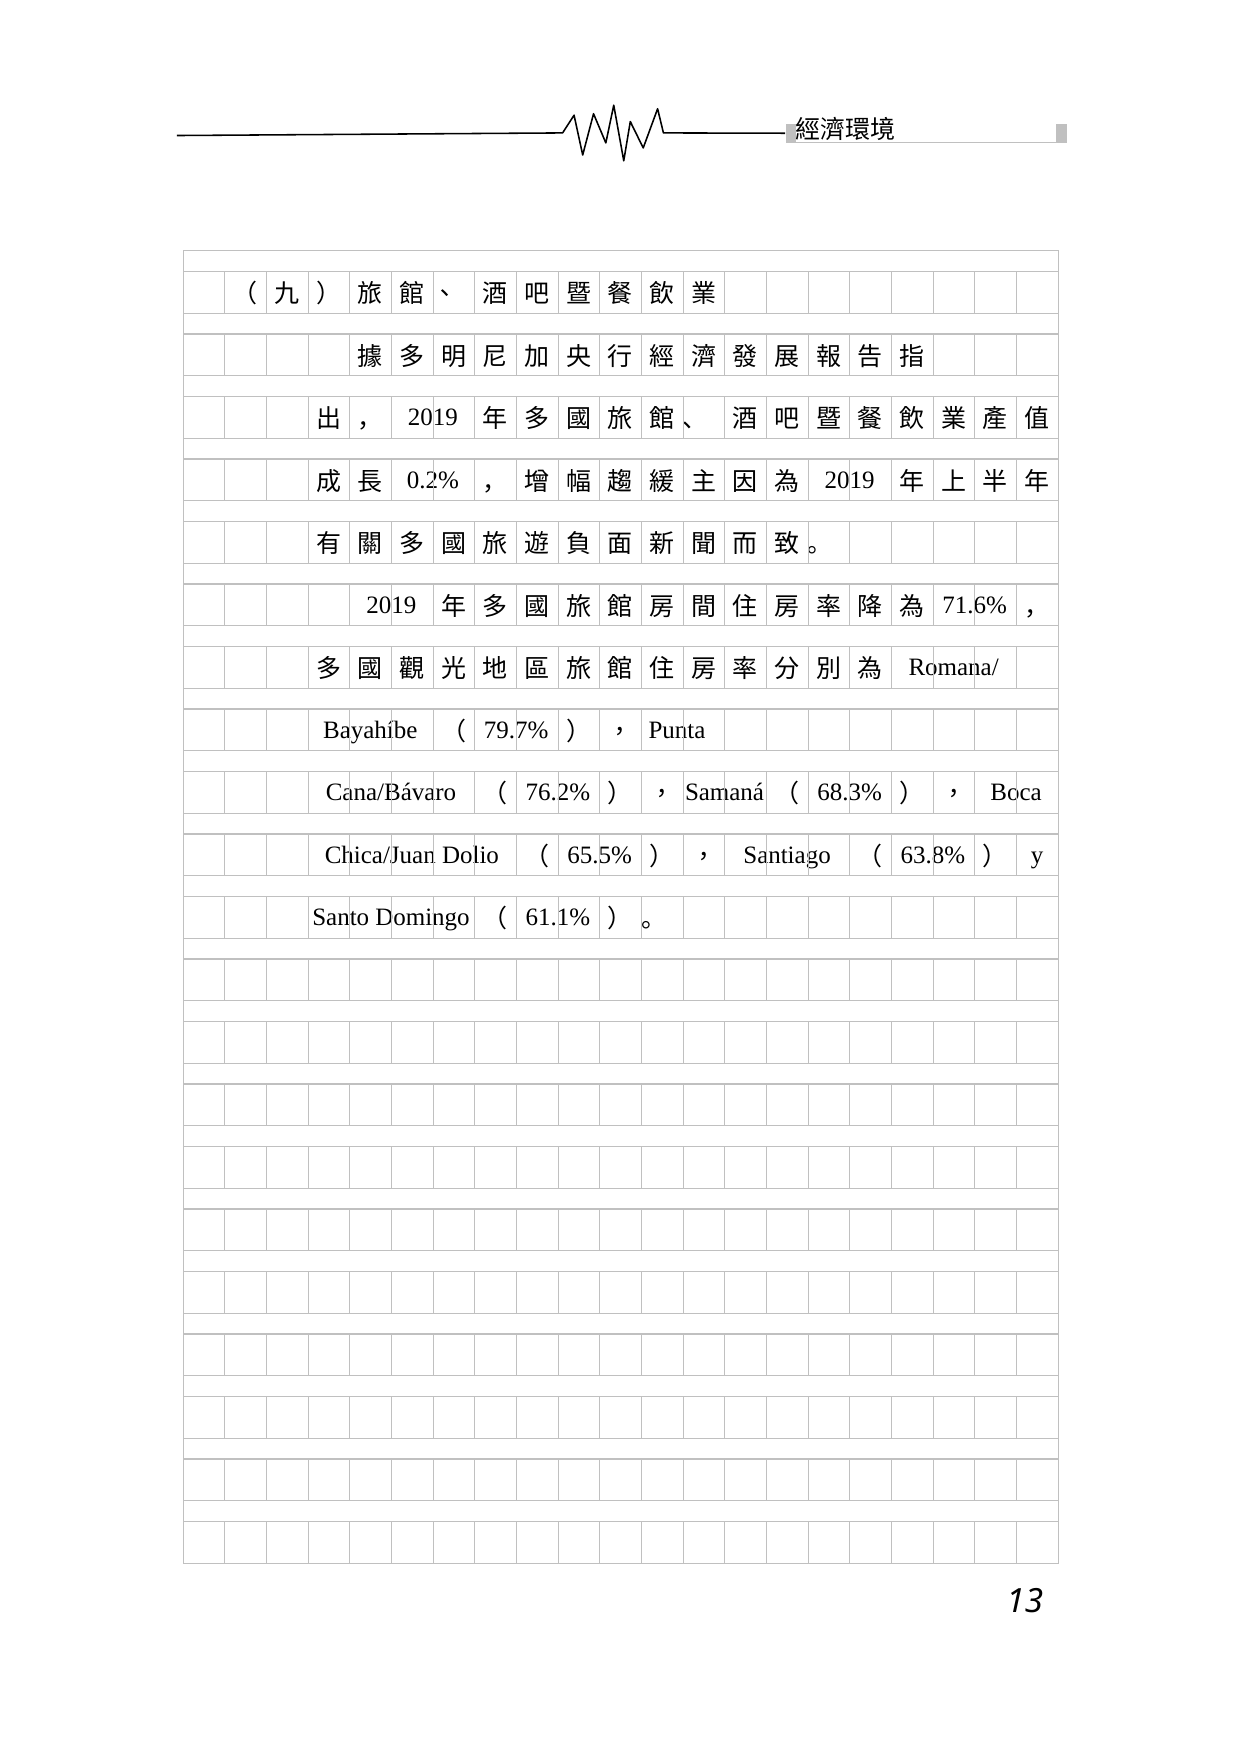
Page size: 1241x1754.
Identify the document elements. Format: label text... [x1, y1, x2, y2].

text 據多明尼加央行經濟發展報告指出，2019年多國旅館、酒吧暨餐飲業產值成長0.2%，增幅趨緩主因為2019年上半年有關多國旅遊負面新聞而致。 [309, 335, 349, 375]
text （九）旅館、酒吧暨餐飲業 [809, 272, 849, 313]
text 據多明尼加央行經濟發展報告指出，2019年多國旅館、酒吧暨餐飲業產值成長0.2%，增幅趨緩主因為2019年上半年有關多國旅遊負面新聞而致。 [934, 397, 974, 438]
text （九）旅館、酒吧暨餐飲業 [892, 272, 933, 313]
text 據多明尼加央行經濟發展報告指出，2019年多國旅館、酒吧暨餐飲業產值成長0.2%，增幅趨緩主因為2019年上半年有關多國旅遊負面新聞而致。 [975, 335, 1016, 375]
text （九）旅館、酒吧暨餐飲業 [600, 272, 641, 313]
text 據多明尼加央行經濟發展報告指出，2019年多國旅館、酒吧暨餐飲業產值成長0.2%，增幅趨緩主因為2019年上半年有關多國旅遊負面新聞而致。 [892, 522, 933, 563]
text （九）旅館、酒吧暨餐飲業 [207, 251, 1058, 271]
text 據多明尼加央行經濟發展報告指出，2019年多國旅館、酒吧暨餐飲業產值成長0.2%，增幅趨緩主因為2019年上半年有關多國旅遊負面新聞而致。 [725, 522, 766, 563]
text 據多明尼加央行經濟發展報告指出，2019年多國旅館、酒吧暨餐飲業產值成長0.2%，增幅趨緩主因為2019年上半年有關多國旅遊負面新聞而致。 [517, 522, 558, 563]
text 據多明尼加央行經濟發展報告指出，2019年多國旅館、酒吧暨餐飲業產值成長0.2%，增幅趨緩主因為2019年上半年有關多國旅遊負面新聞而致。 [559, 397, 599, 438]
text 據多明尼加央行經濟發展報告指出，2019年多國旅館、酒吧暨餐飲業產值成長0.2%，增幅趨緩主因為2019年上半年有關多國旅遊負面新聞而致。 [767, 335, 808, 375]
text 據多明尼加央行經濟發展報告指出，2019年多國旅館、酒吧暨餐飲業產值成長0.2%，增幅趨緩主因為2019年上半年有關多國旅遊負面新聞而致。 [392, 335, 433, 375]
text 據多明尼加央行經濟發展報告指出，2019年多國旅館、酒吧暨餐飲業產值成長0.2%，增幅趨緩主因為2019年上半年有關多國旅遊負面新聞而致。 [434, 397, 474, 438]
text 據多明尼加央行經濟發展報告指出，2019年多國旅館、酒吧暨餐飲業產值成長0.2%，增幅趨緩主因為2019年上半年有關多國旅遊負面新聞而致。 [281, 314, 1058, 333]
text 據多明尼加央行經濟發展報告指出，2019年多國旅館、酒吧暨餐飲業產值成長0.2%，增幅趨緩主因為2019年上半年有關多國旅遊負面新聞而致。 [309, 460, 349, 500]
text 據多明尼加央行經濟發展報告指出，2019年多國旅館、酒吧暨餐飲業產值成長0.2%，增幅趨緩主因為2019年上半年有關多國旅遊負面新聞而致。 [1017, 522, 1058, 563]
text 據多明尼加央行經濟發展報告指出，2019年多國旅館、酒吧暨餐飲業產值成長0.2%，增幅趨緩主因為2019年上半年有關多國旅遊負面新聞而致。 [475, 397, 516, 438]
text 據多明尼加央行經濟發展報告指出，2019年多國旅館、酒吧暨餐飲業產值成長0.2%，增幅趨緩主因為2019年上半年有關多國旅遊負面新聞而致。 [475, 522, 516, 563]
text 據多明尼加央行經濟發展報告指出，2019年多國旅館、酒吧暨餐飲業產值成長0.2%，增幅趨緩主因為2019年上半年有關多國旅遊負面新聞而致。 [350, 460, 391, 500]
text 據多明尼加央行經濟發展報告指出，2019年多國旅館、酒吧暨餐飲業產值成長0.2%，增幅趨緩主因為2019年上半年有關多國旅遊負面新聞而致。 [1017, 335, 1058, 375]
text 據多明尼加央行經濟發展報告指出，2019年多國旅館、酒吧暨餐飲業產值成長0.2%，增幅趨緩主因為2019年上半年有關多國旅遊負面新聞而致。 [850, 397, 891, 438]
text 據多明尼加央行經濟發展報告指出，2019年多國旅館、酒吧暨餐飲業產值成長0.2%，增幅趨緩主因為2019年上半年有關多國旅遊負面新聞而致。 [350, 335, 391, 375]
text 據多明尼加央行經濟發展報告指出，2019年多國旅館、酒吧暨餐飲業產值成長0.2%，增幅趨緩主因為2019年上半年有關多國旅遊負面新聞而致。 [475, 335, 516, 375]
text 據多明尼加央行經濟發展報告指出，2019年多國旅館、酒吧暨餐飲業產值成長0.2%，增幅趨緩主因為2019年上半年有關多國旅遊負面新聞而致。 [850, 522, 891, 563]
text 據多明尼加央行經濟發展報告指出，2019年多國旅館、酒吧暨餐飲業產值成長0.2%，增幅趨緩主因為2019年上半年有關多國旅遊負面新聞而致。 [767, 397, 808, 438]
text 據多明尼加央行經濟發展報告指出，2019年多國旅館、酒吧暨餐飲業產值成長0.2%，增幅趨緩主因為2019年上半年有關多國旅遊負面新聞而致。 [1017, 460, 1058, 500]
text 據多明尼加央行經濟發展報告指出，2019年多國旅館、酒吧暨餐飲業產值成長0.2%，增幅趨緩主因為2019年上半年有關多國旅遊負面新聞而致。 [559, 335, 599, 375]
text 據多明尼加央行經濟發展報告指出，2019年多國旅館、酒吧暨餐飲業產值成長0.2%，增幅趨緩主因為2019年上半年有關多國旅遊負面新聞而致。 [642, 460, 683, 500]
text 據多明尼加央行經濟發展報告指出，2019年多國旅館、酒吧暨餐飲業產值成長0.2%，增幅趨緩主因為2019年上半年有關多國旅遊負面新聞而致。 [475, 460, 516, 500]
text 據多明尼加央行經濟發展報告指出，2019年多國旅館、酒吧暨餐飲業產值成長0.2%，增幅趨緩主因為2019年上半年有關多國旅遊負面新聞而致。 [1017, 397, 1058, 438]
text （九）旅館、酒吧暨餐飲業 [725, 272, 766, 313]
text 據多明尼加央行經濟發展報告指出，2019年多國旅館、酒吧暨餐飲業產值成長0.2%，增幅趨緩主因為2019年上半年有關多國旅遊負面新聞而致。 [642, 335, 683, 375]
text 據多明尼加央行經濟發展報告指出，2019年多國旅館、酒吧暨餐飲業產值成長0.2%，增幅趨緩主因為2019年上半年有關多國旅遊負面新聞而致。 [684, 397, 724, 438]
text 據多明尼加央行經濟發展報告指出，2019年多國旅館、酒吧暨餐飲業產值成長0.2%，增幅趨緩主因為2019年上半年有關多國旅遊負面新聞而致。 [517, 397, 558, 438]
text 據多明尼加央行經濟發展報告指出，2019年多國旅館、酒吧暨餐飲業產值成長0.2%，增幅趨緩主因為2019年上半年有關多國旅遊負面新聞而致。 [725, 335, 766, 375]
text 據多明尼加央行經濟發展報告指出，2019年多國旅館、酒吧暨餐飲業產值成長0.2%，增幅趨緩主因為2019年上半年有關多國旅遊負面新聞而致。 [600, 335, 641, 375]
text 據多明尼加央行經濟發展報告指出，2019年多國旅館、酒吧暨餐飲業產值成長0.2%，增幅趨緩主因為2019年上半年有關多國旅遊負面新聞而致。 [559, 460, 599, 500]
text 據多明尼加央行經濟發展報告指出，2019年多國旅館、酒吧暨餐飲業產值成長0.2%，增幅趨緩主因為2019年上半年有關多國旅遊負面新聞而致。 [434, 460, 474, 500]
text （九）旅館、酒吧暨餐飲業 [642, 272, 683, 313]
text 據多明尼加央行經濟發展報告指出，2019年多國旅館、酒吧暨餐飲業產值成長0.2%，增幅趨緩主因為2019年上半年有關多國旅遊負面新聞而致。 [350, 397, 391, 438]
text （九）旅館、酒吧暨餐飲業 [934, 272, 974, 313]
text （九）旅館、酒吧暨餐飲業 [225, 272, 266, 313]
text （九）旅館、酒吧暨餐飲業 [767, 272, 808, 313]
text 據多明尼加央行經濟發展報告指出，2019年多國旅館、酒吧暨餐飲業產值成長0.2%，增幅趨緩主因為2019年上半年有關多國旅遊負面新聞而致。 [725, 397, 766, 438]
text 據多明尼加央行經濟發展報告指出，2019年多國旅館、酒吧暨餐飲業產值成長0.2%，增幅趨緩主因為2019年上半年有關多國旅遊負面新聞而致。 [892, 397, 933, 438]
text 據多明尼加央行經濟發展報告指出，2019年多國旅館、酒吧暨餐飲業產值成長0.2%，增幅趨緩主因為2019年上半年有關多國旅遊負面新聞而致。 [642, 397, 683, 438]
text 據多明尼加央行經濟發展報告指出，2019年多國旅館、酒吧暨餐飲業產值成長0.2%，增幅趨緩主因為2019年上半年有關多國旅遊負面新聞而致。 [684, 460, 724, 500]
text 據多明尼加央行經濟發展報告指出，2019年多國旅館、酒吧暨餐飲業產值成長0.2%，增幅趨緩主因為2019年上半年有關多國旅遊負面新聞而致。 [809, 522, 849, 563]
text 據多明尼加央行經濟發展報告指出，2019年多國旅館、酒吧暨餐飲業產值成長0.2%，增幅趨緩主因為2019年上半年有關多國旅遊負面新聞而致。 [281, 501, 1058, 521]
text 據多明尼加央行經濟發展報告指出，2019年多國旅館、酒吧暨餐飲業產值成長0.2%，增幅趨緩主因為2019年上半年有關多國旅遊負面新聞而致。 [434, 335, 474, 375]
text （九）旅館、酒吧暨餐飲業 [559, 272, 599, 313]
text 據多明尼加央行經濟發展報告指出，2019年多國旅館、酒吧暨餐飲業產值成長0.2%，增幅趨緩主因為2019年上半年有關多國旅遊負面新聞而致。 [975, 397, 1016, 438]
text 據多明尼加央行經濟發展報告指出，2019年多國旅館、酒吧暨餐飲業產值成長0.2%，增幅趨緩主因為2019年上半年有關多國旅遊負面新聞而致。 [309, 397, 349, 438]
text 據多明尼加央行經濟發展報告指出，2019年多國旅館、酒吧暨餐飲業產值成長0.2%，增幅趨緩主因為2019年上半年有關多國旅遊負面新聞而致。 [600, 522, 641, 563]
text （九）旅館、酒吧暨餐飲業 [207, 272, 224, 313]
text 據多明尼加央行經濟發展報告指出，2019年多國旅館、酒吧暨餐飲業產值成長0.2%，增幅趨緩主因為2019年上半年有關多國旅遊負面新聞而致。 [392, 397, 433, 438]
text 據多明尼加央行經濟發展報告指出，2019年多國旅館、酒吧暨餐飲業產值成長0.2%，增幅趨緩主因為2019年上半年有關多國旅遊負面新聞而致。 [392, 460, 433, 500]
text 據多明尼加央行經濟發展報告指出，2019年多國旅館、酒吧暨餐飲業產值成長0.2%，增幅趨緩主因為2019年上半年有關多國旅遊負面新聞而致。 [892, 335, 933, 375]
text 據多明尼加央行經濟發展報告指出，2019年多國旅館、酒吧暨餐飲業產值成長0.2%，增幅趨緩主因為2019年上半年有關多國旅遊負面新聞而致。 [684, 522, 724, 563]
text 據多明尼加央行經濟發展報告指出，2019年多國旅館、酒吧暨餐飲業產值成長0.2%，增幅趨緩主因為2019年上半年有關多國旅遊負面新聞而致。 [934, 335, 974, 375]
text （九）旅館、酒吧暨餐飲業 [684, 272, 724, 313]
text 據多明尼加央行經濟發展報告指出，2019年多國旅館、酒吧暨餐飲業產值成長0.2%，增幅趨緩主因為2019年上半年有關多國旅遊負面新聞而致。 [434, 522, 474, 563]
text 據多明尼加央行經濟發展報告指出，2019年多國旅館、酒吧暨餐飲業產值成長0.2%，增幅趨緩主因為2019年上半年有關多國旅遊負面新聞而致。 [350, 522, 391, 563]
text （九）旅館、酒吧暨餐飲業 [392, 272, 433, 313]
text 據多明尼加央行經濟發展報告指出，2019年多國旅館、酒吧暨餐飲業產值成長0.2%，增幅趨緩主因為2019年上半年有關多國旅遊負面新聞而致。 [725, 460, 766, 500]
text （九）旅館、酒吧暨餐飲業 [267, 272, 308, 313]
text 2019年多國旅館房間住房率降為71.6%，多國觀光地區旅館住房率分別為Romana/Bayahíbe（79.7%），Punta Cana/Bávaro（76.2%），Samaná（68.3%），Boca Chica/Juan Dolio（65.5%），Santiago（63.8%）y Santo Domingo（61.1%）。 [281, 876, 1058, 896]
text （九）旅館、酒吧暨餐飲業 [975, 272, 1016, 313]
text 據多明尼加央行經濟發展報告指出，2019年多國旅館、酒吧暨餐飲業產值成長0.2%，增幅趨緩主因為2019年上半年有關多國旅遊負面新聞而致。 [684, 335, 724, 375]
text 據多明尼加央行經濟發展報告指出，2019年多國旅館、酒吧暨餐飲業產值成長0.2%，增幅趨緩主因為2019年上半年有關多國旅遊負面新聞而致。 [767, 460, 808, 500]
text 據多明尼加央行經濟發展報告指出，2019年多國旅館、酒吧暨餐飲業產值成長0.2%，增幅趨緩主因為2019年上半年有關多國旅遊負面新聞而致。 [309, 522, 349, 563]
text 據多明尼加央行經濟發展報告指出，2019年多國旅館、酒吧暨餐飲業產值成長0.2%，增幅趨緩主因為2019年上半年有關多國旅遊負面新聞而致。 [892, 460, 933, 500]
text 據多明尼加央行經濟發展報告指出，2019年多國旅館、酒吧暨餐飲業產值成長0.2%，增幅趨緩主因為2019年上半年有關多國旅遊負面新聞而致。 [975, 522, 1016, 563]
text 據多明尼加央行經濟發展報告指出，2019年多國旅館、酒吧暨餐飲業產值成長0.2%，增幅趨緩主因為2019年上半年有關多國旅遊負面新聞而致。 [642, 522, 683, 563]
text 據多明尼加央行經濟發展報告指出，2019年多國旅館、酒吧暨餐飲業產值成長0.2%，增幅趨緩主因為2019年上半年有關多國旅遊負面新聞而致。 [281, 439, 1058, 458]
text 2019年多國旅館房間住房率降為71.6%，多國觀光地區旅館住房率分別為Romana/Bayahíbe（79.7%），Punta Cana/Bávaro（76.2%），Samaná（68.3%），Boca Chica/Juan Dolio（65.5%），Santiago（63.8%）y Santo Domingo（61.1%）。 [281, 751, 1058, 771]
text 據多明尼加央行經濟發展報告指出，2019年多國旅館、酒吧暨餐飲業產值成長0.2%，增幅趨緩主因為2019年上半年有關多國旅遊負面新聞而致。 [809, 460, 849, 500]
text （九）旅館、酒吧暨餐飲業 [1017, 272, 1058, 313]
text （九）旅館、酒吧暨餐飲業 [850, 272, 891, 313]
text 據多明尼加央行經濟發展報告指出，2019年多國旅館、酒吧暨餐飲業產值成長0.2%，增幅趨緩主因為2019年上半年有關多國旅遊負面新聞而致。 [850, 335, 891, 375]
text 據多明尼加央行經濟發展報告指出，2019年多國旅館、酒吧暨餐飲業產值成長0.2%，增幅趨緩主因為2019年上半年有關多國旅遊負面新聞而致。 [600, 397, 641, 438]
text 據多明尼加央行經濟發展報告指出，2019年多國旅館、酒吧暨餐飲業產值成長0.2%，增幅趨緩主因為2019年上半年有關多國旅遊負面新聞而致。 [517, 460, 558, 500]
text 2019年多國旅館房間住房率降為71.6%，多國觀光地區旅館住房率分別為Romana/Bayahíbe（79.7%），Punta Cana/Bávaro（76.2%），Samaná（68.3%），Boca Chica/Juan Dolio（65.5%），Santiago（63.8%）y Santo Domingo（61.1%）。 [281, 689, 1058, 708]
text （九）旅館、酒吧暨餐飲業 [309, 272, 349, 313]
text 據多明尼加央行經濟發展報告指出，2019年多國旅館、酒吧暨餐飲業產值成長0.2%，增幅趨緩主因為2019年上半年有關多國旅遊負面新聞而致。 [850, 460, 891, 500]
text （九）旅館、酒吧暨餐飲業 [434, 272, 474, 313]
text （九）旅館、酒吧暨餐飲業 [475, 272, 516, 313]
text 2019年多國旅館房間住房率降為71.6%，多國觀光地區旅館住房率分別為Romana/Bayahíbe（79.7%），Punta Cana/Bávaro（76.2%），Samaná（68.3%），Boca Chica/Juan Dolio（65.5%），Santiago（63.8%）y Santo Domingo（61.1%）。 [281, 564, 1058, 583]
text 據多明尼加央行經濟發展報告指出，2019年多國旅館、酒吧暨餐飲業產值成長0.2%，增幅趨緩主因為2019年上半年有關多國旅遊負面新聞而致。 [809, 335, 849, 375]
text （九）旅館、酒吧暨餐飲業 [517, 272, 558, 313]
text 據多明尼加央行經濟發展報告指出，2019年多國旅館、酒吧暨餐飲業產值成長0.2%，增幅趨緩主因為2019年上半年有關多國旅遊負面新聞而致。 [934, 522, 974, 563]
text 據多明尼加央行經濟發展報告指出，2019年多國旅館、酒吧暨餐飲業產值成長0.2%，增幅趨緩主因為2019年上半年有關多國旅遊負面新聞而致。 [809, 397, 849, 438]
text 據多明尼加央行經濟發展報告指出，2019年多國旅館、酒吧暨餐飲業產值成長0.2%，增幅趨緩主因為2019年上半年有關多國旅遊負面新聞而致。 [767, 522, 808, 563]
text 據多明尼加央行經濟發展報告指出，2019年多國旅館、酒吧暨餐飲業產值成長0.2%，增幅趨緩主因為2019年上半年有關多國旅遊負面新聞而致。 [392, 522, 433, 563]
text 據多明尼加央行經濟發展報告指出，2019年多國旅館、酒吧暨餐飲業產值成長0.2%，增幅趨緩主因為2019年上半年有關多國旅遊負面新聞而致。 [934, 460, 974, 500]
text 據多明尼加央行經濟發展報告指出，2019年多國旅館、酒吧暨餐飲業產值成長0.2%，增幅趨緩主因為2019年上半年有關多國旅遊負面新聞而致。 [281, 376, 1058, 396]
text （九）旅館、酒吧暨餐飲業 [350, 272, 391, 313]
text 2019年多國旅館房間住房率降為71.6%，多國觀光地區旅館住房率分別為Romana/Bayahíbe（79.7%），Punta Cana/Bávaro（76.2%），Samaná（68.3%），Boca Chica/Juan Dolio（65.5%），Santiago（63.8%）y Santo Domingo（61.1%）。 [281, 814, 1058, 833]
text 據多明尼加央行經濟發展報告指出，2019年多國旅館、酒吧暨餐飲業產值成長0.2%，增幅趨緩主因為2019年上半年有關多國旅遊負面新聞而致。 [559, 522, 599, 563]
text 2019年多國旅館房間住房率降為71.6%，多國觀光地區旅館住房率分別為Romana/Bayahíbe（79.7%），Punta Cana/Bávaro（76.2%），Samaná（68.3%），Boca Chica/Juan Dolio（65.5%），Santiago（63.8%）y Santo Domingo（61.1%）。 [281, 626, 1058, 646]
text 據多明尼加央行經濟發展報告指出，2019年多國旅館、酒吧暨餐飲業產值成長0.2%，增幅趨緩主因為2019年上半年有關多國旅遊負面新聞而致。 [600, 460, 641, 500]
text 據多明尼加央行經濟發展報告指出，2019年多國旅館、酒吧暨餐飲業產值成長0.2%，增幅趨緩主因為2019年上半年有關多國旅遊負面新聞而致。 [517, 335, 558, 375]
text 據多明尼加央行經濟發展報告指出，2019年多國旅館、酒吧暨餐飲業產值成長0.2%，增幅趨緩主因為2019年上半年有關多國旅遊負面新聞而致。 [975, 460, 1016, 500]
